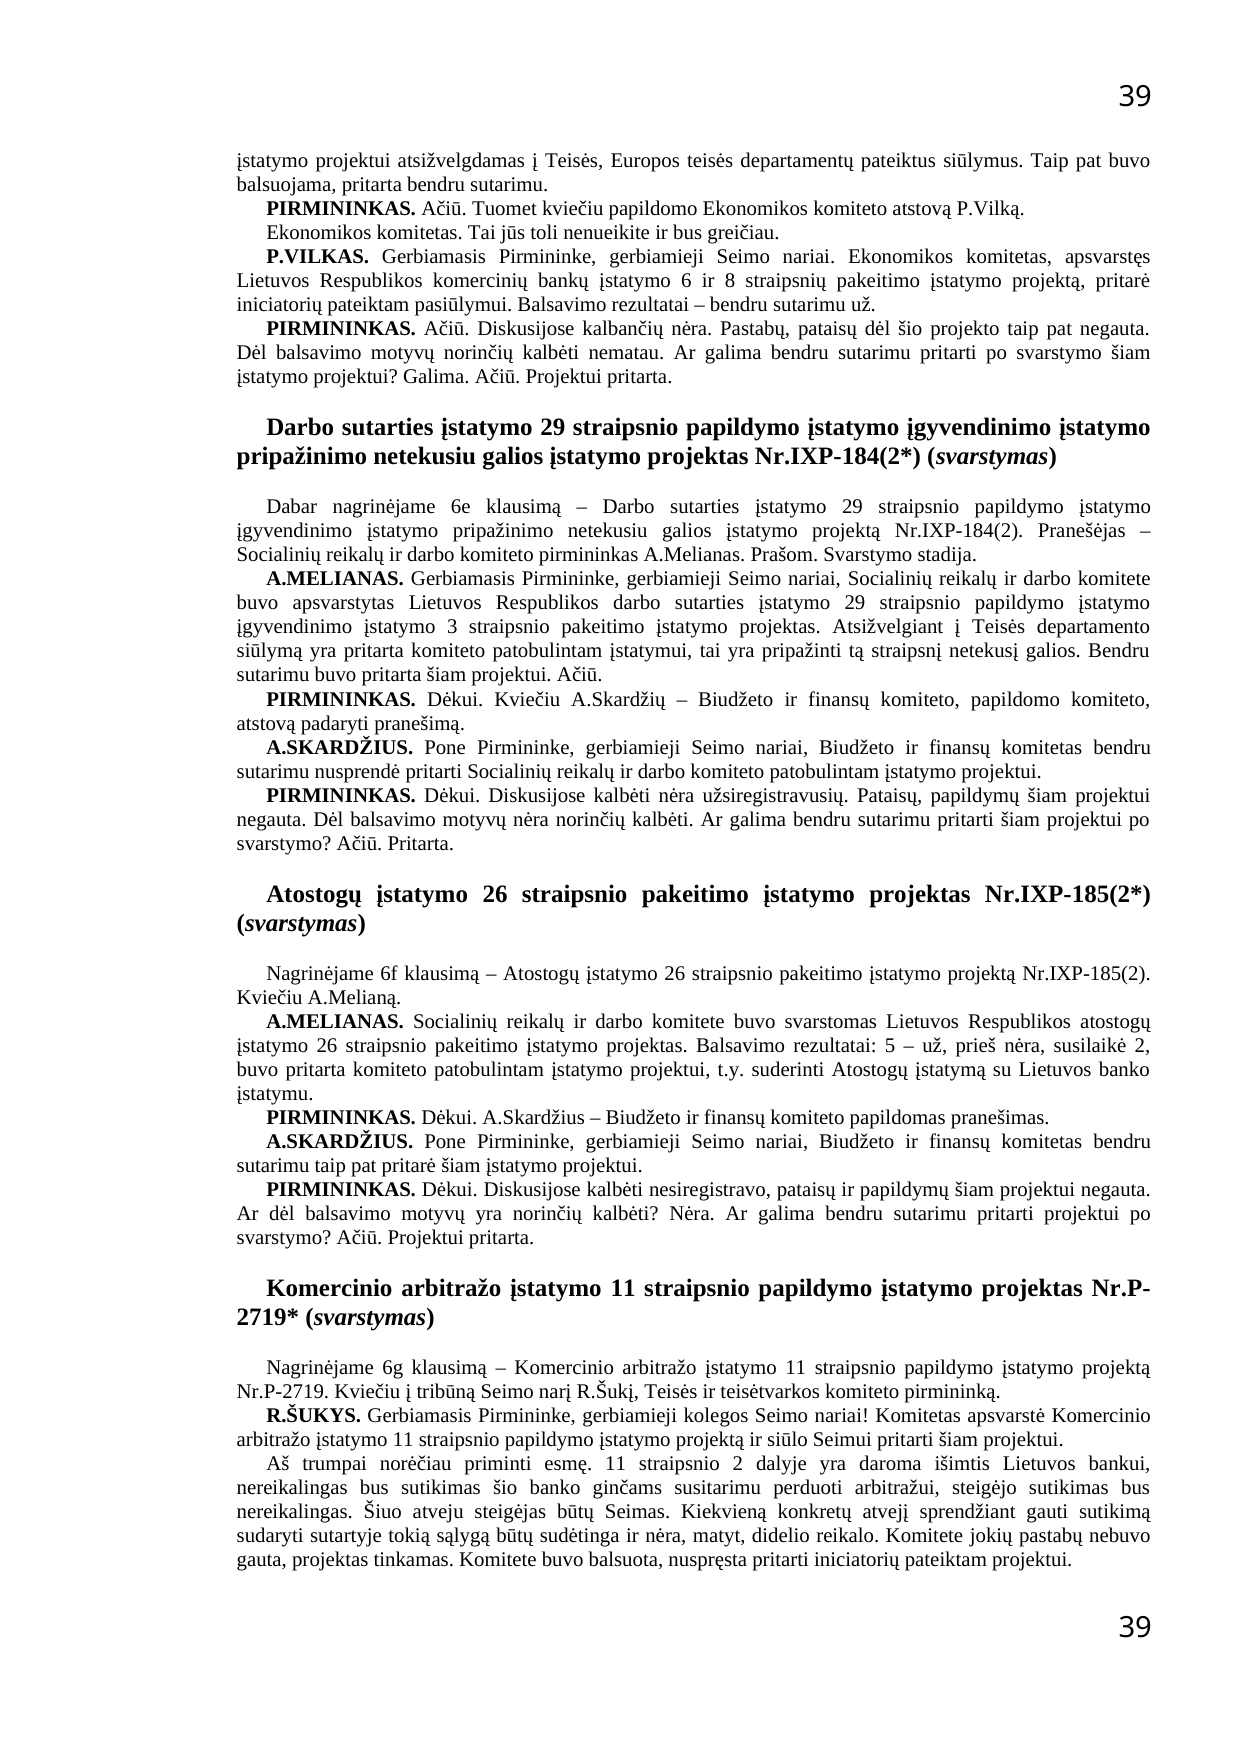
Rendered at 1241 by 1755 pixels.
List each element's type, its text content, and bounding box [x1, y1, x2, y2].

text PIRMININKAS. Dėkui. A.Skardžius – Biudžeto ir finansų komiteto papildomas pranešimas. [236, 1105, 1152, 1129]
text Atostogų įstatymo 26 straipsnio pakeitimo įstatymo projektas Nr.IXP-185(2*) (svarstymas) [236, 879, 1152, 936]
text Darbo sutarties įstatymo 29 straipsnio papildymo įstatymo įgyvendinimo įstatymo pripažinimo netekusiu galios įstatymo projektas Nr.IXP-184(2*) (svarstymas) [236, 412, 1152, 470]
text A.MELIANAS. Gerbiamasis Pirmininke, gerbiamieji Seimo nariai, Socialinių reikalų ir darbo komitete buvo apsvarstytas Lietuvos Respublikos darbo sutarties įstatymo 29 straipsnio papildymo įstatymo įgyvendinimo įstatymo 3 straipsnio pakeitimo įstatymo projektas. Atsižvelgiant į Teisės departamento siūlymą yra pritarta komiteto patobulintam įstatymui, tai yra pripažinti tą straipsnį netekusį galios. Bendru sutarimu buvo pritarta šiam projektui. Ačiū. [236, 566, 1152, 686]
text įstatymo projektui atsižvelgdamas į Teisės, Europos teisės departamentų pateiktus siūlymus. Taip pat buvo balsuojama, pritarta bendru sutarimu. [236, 148, 1152, 196]
text PIRMININKAS. Dėkui. Kviečiu A.Skardžių – Biudžeto ir finansų komiteto, papildomo komiteto, atstovą padaryti pranešimą. [236, 686, 1152, 734]
text Aš trumpai norėčiau priminti esmę. 11 straipsnio 2 dalyje yra daroma išimtis Lietuvos bankui, nereikalingas bus sutikimas šio banko ginčams susitarimu perduoti arbitražui, steigėjo sutikimas bus nereikalingas. Šiuo atveju steigėjas būtų Seimas. Kiekvieną konkretų atvejį sprendžiant gauti sutikimą sudaryti sutartyje tokią sąlygą būtų sudėtinga ir nėra, matyt, didelio reikalo. Komitete jokių pastabų nebuvo gauta, projektas tinkamas. Komitete buvo balsuota, nuspręsta pritarti iniciatorių pateiktam projektui. [236, 1451, 1152, 1571]
text PIRMININKAS. Ačiū. Diskusijose kalbančių nėra. Pastabų, pataisų dėl šio projekto taip pat negauta. Dėl balsavimo motyvų norinčių kalbėti nematau. Ar galima bendru sutarimu pritarti po svarstymo šiam įstatymo projektui? Galima. Ačiū. Projektui pritarta. [236, 316, 1152, 388]
text Dabar nagrinėjame 6e klausimą – Darbo sutarties įstatymo 29 straipsnio papildymo įstatymo įgyvendinimo įstatymo pripažinimo netekusiu galios įstatymo projektą Nr.IXP-184(2). Pranešėjas – Socialinių reikalų ir darbo komiteto pirmininkas A.Melianas. Prašom. Svarstymo stadija. [236, 494, 1152, 566]
text PIRMININKAS. Dėkui. Diskusijose kalbėti nesiregistravo, pataisų ir papildymų šiam projektui negauta. Ar dėl balsavimo motyvų yra norinčių kalbėti? Nėra. Ar galima bendru sutarimu pritarti projektui po svarstymo? Ačiū. Projektui pritarta. [236, 1177, 1152, 1249]
text Komercinio arbitražo įstatymo 11 straipsnio papildymo įstatymo projektas Nr.P-2719* (svarstymas) [236, 1273, 1152, 1331]
text Ekonomikos komitetas. Tai jūs toli nenueikite ir bus greičiau. [236, 220, 1152, 244]
text A.SKARDŽIUS. Pone Pirmininke, gerbiamieji Seimo nariai, Biudžeto ir finansų komitetas bendru sutarimu nusprendė pritarti Socialinių reikalų ir darbo komiteto patobulintam įstatymo projektui. [236, 734, 1152, 783]
text A.MELIANAS. Socialinių reikalų ir darbo komitete buvo svarstomas Lietuvos Respublikos atostogų įstatymo 26 straipsnio pakeitimo įstatymo projektas. Balsavimo rezultatai: 5 – už, prieš nėra, susilaikė 2, buvo pritarta komiteto patobulintam įstatymo projektui, t.y. suderinti Atostogų įstatymą su Lietuvos banko įstatymu. [236, 1009, 1152, 1105]
text R.ŠUKYS. Gerbiamasis Pirmininke, gerbiamieji kolegos Seimo nariai! Komitetas apsvarstė Komercinio arbitražo įstatymo 11 straipsnio papildymo įstatymo projektą ir siūlo Seimui pritarti šiam projektui. [236, 1403, 1152, 1451]
text A.SKARDŽIUS. Pone Pirmininke, gerbiamieji Seimo nariai, Biudžeto ir finansų komitetas bendru sutarimu taip pat pritarė šiam įstatymo projektui. [236, 1129, 1152, 1177]
text P.VILKAS. Gerbiamasis Pirmininke, gerbiamieji Seimo nariai. Ekonomikos komitetas, apsvarstęs Lietuvos Respublikos komercinių bankų įstatymo 6 ir 8 straipsnių pakeitimo įstatymo projektą, pritarė iniciatorių pateiktam pasiūlymui. Balsavimo rezultatai – bendru sutarimu už. [236, 244, 1152, 316]
text PIRMININKAS. Dėkui. Diskusijose kalbėti nėra užsiregistravusių. Pataisų, papildymų šiam projektui negauta. Dėl balsavimo motyvų nėra norinčių kalbėti. Ar galima bendru sutarimu pritarti šiam projektui po svarstymo? Ačiū. Pritarta. [236, 783, 1152, 855]
text Nagrinėjame 6f klausimą – Atostogų įstatymo 26 straipsnio pakeitimo įstatymo projektą Nr.IXP-185(2). Kviečiu A.Melianą. [236, 961, 1152, 1009]
text PIRMININKAS. Ačiū. Tuomet kviečiu papildomo Ekonomikos komiteto atstovą P.Vilką. [236, 196, 1152, 220]
text Nagrinėjame 6g klausimą – Komercinio arbitražo įstatymo 11 straipsnio papildymo įstatymo projektą Nr.P-2719. Kviečiu į tribūną Seimo narį R.Šukį, Teisės ir teisėtvarkos komiteto pirmininką. [236, 1355, 1152, 1403]
